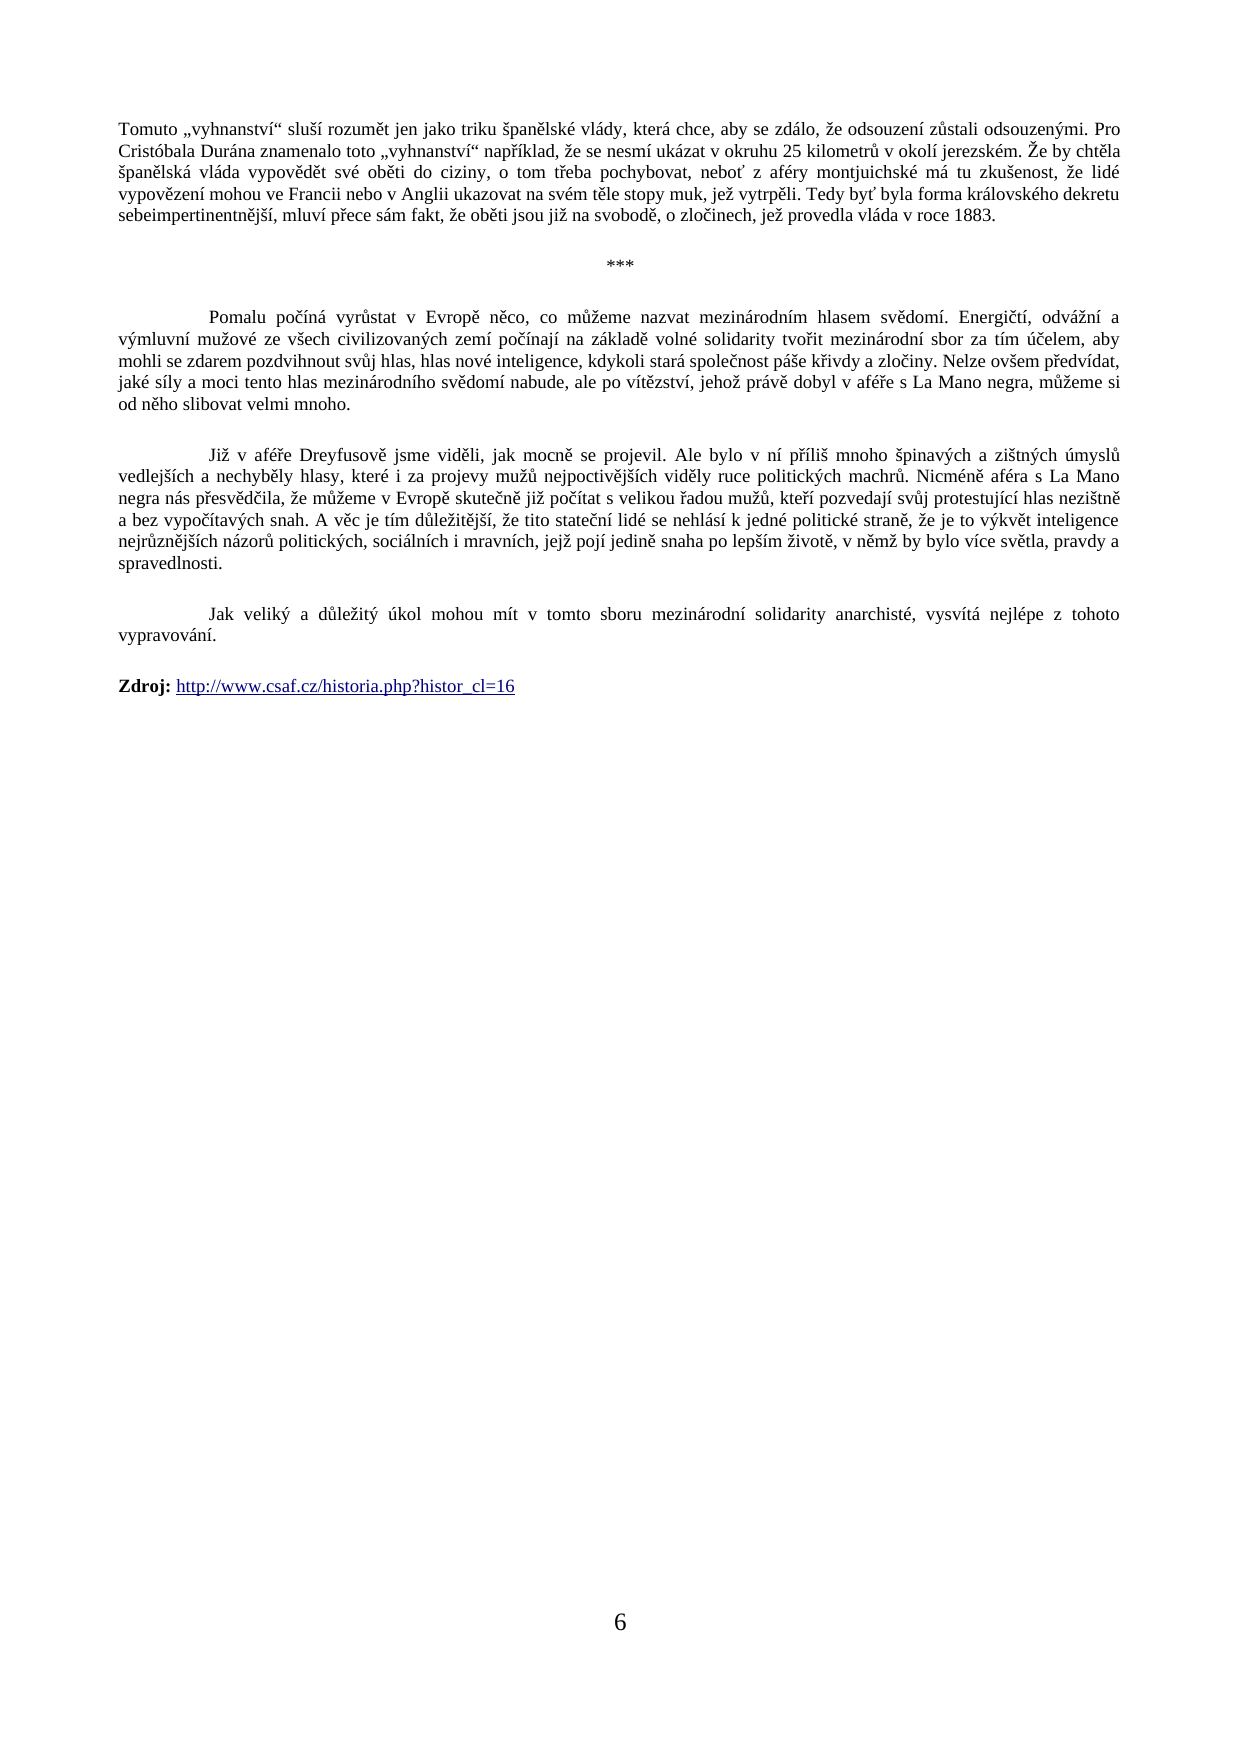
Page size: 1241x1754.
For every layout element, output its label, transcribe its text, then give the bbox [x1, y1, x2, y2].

text Tomuto „vyhnanství“ sluší rozumět jen jako triku španělské vlády, která chce, aby se zdálo, že odsouzení zůstali odsouzenými. Pro Cristóbala Durána znamenalo toto „vyhnanství“ například, že se nesmí ukázat v okruhu 25 kilometrů v okolí jerezském. Že by chtěla španělská vláda vypovědět své oběti do ciziny, o tom třeba pochybovat, neboť z aféry montjuichské má tu zkušenost, že lidé vypovězení mohou ve Francii nebo v Anglii ukazovat na svém těle stopy muk, jež vytrpěli. Tedy byť byla forma královského dekretu sebeimpertinentnější, mluví přece sám fakt, že oběti jsou již na svobodě, o zločinech, jež provedla vláda v roce 1883. [118, 118, 1122, 226]
text Jak veliký a důležitý úkol mohou mít v tomto sboru mezinárodní solidarity anarchisté, vysvítá nejlépe z tohoto vypravování. [118, 603, 1122, 646]
text Již v aféře Dreyfusově jsme viděli, jak mocně se projevil. Ale bylo v ní příliš mnoho špinavých a zištných úmyslů vedlejších a nechyběly hlasy, které i za projevy mužů nejpoctivějších viděly ruce politických machrů. Nicméně aféra s La Mano negra nás přesvědčila, že můžeme v Evropě skutečně již počítat s velikou řadou mužů, kteří pozvedají svůj protestující hlas nezištně a bez vypočítavých snah. A věc je tím důležitější, že tito stateční lidé se nehlásí k jedné politické straně, že je to výkvět inteligence nejrůznějších názorů politických, sociálních i mravních, jejž pojí jedině snaha po lepším životě, v němž by bylo více světla, pravdy a spravedlnosti. [118, 444, 1122, 573]
text Zdroj: http://www.csaf.cz/historia.php?histor_cl=16 [118, 675, 1122, 697]
text *** [118, 255, 1122, 277]
text Pomalu počíná vyrůstat v Evropě něco, co můžeme nazvat mezinárodním hlasem svědomí. Energičtí, odvážní a výmluvní mužové ze všech civilizovaných zemí počínají na základě volné solidarity tvořit mezinárodní sbor za tím účelem, aby mohli se zdarem pozdvihnout svůj hlas, hlas nové inteligence, kdykoli stará společnost páše křivdy a zločiny. Nelze ovšem předvídat, jaké síly a moci tento hlas mezinárodního svědomí nabude, ale po vítězství, jehož právě dobyl v aféře s La Mano negra, můžeme si od něho slibovat velmi mnoho. [118, 306, 1122, 414]
